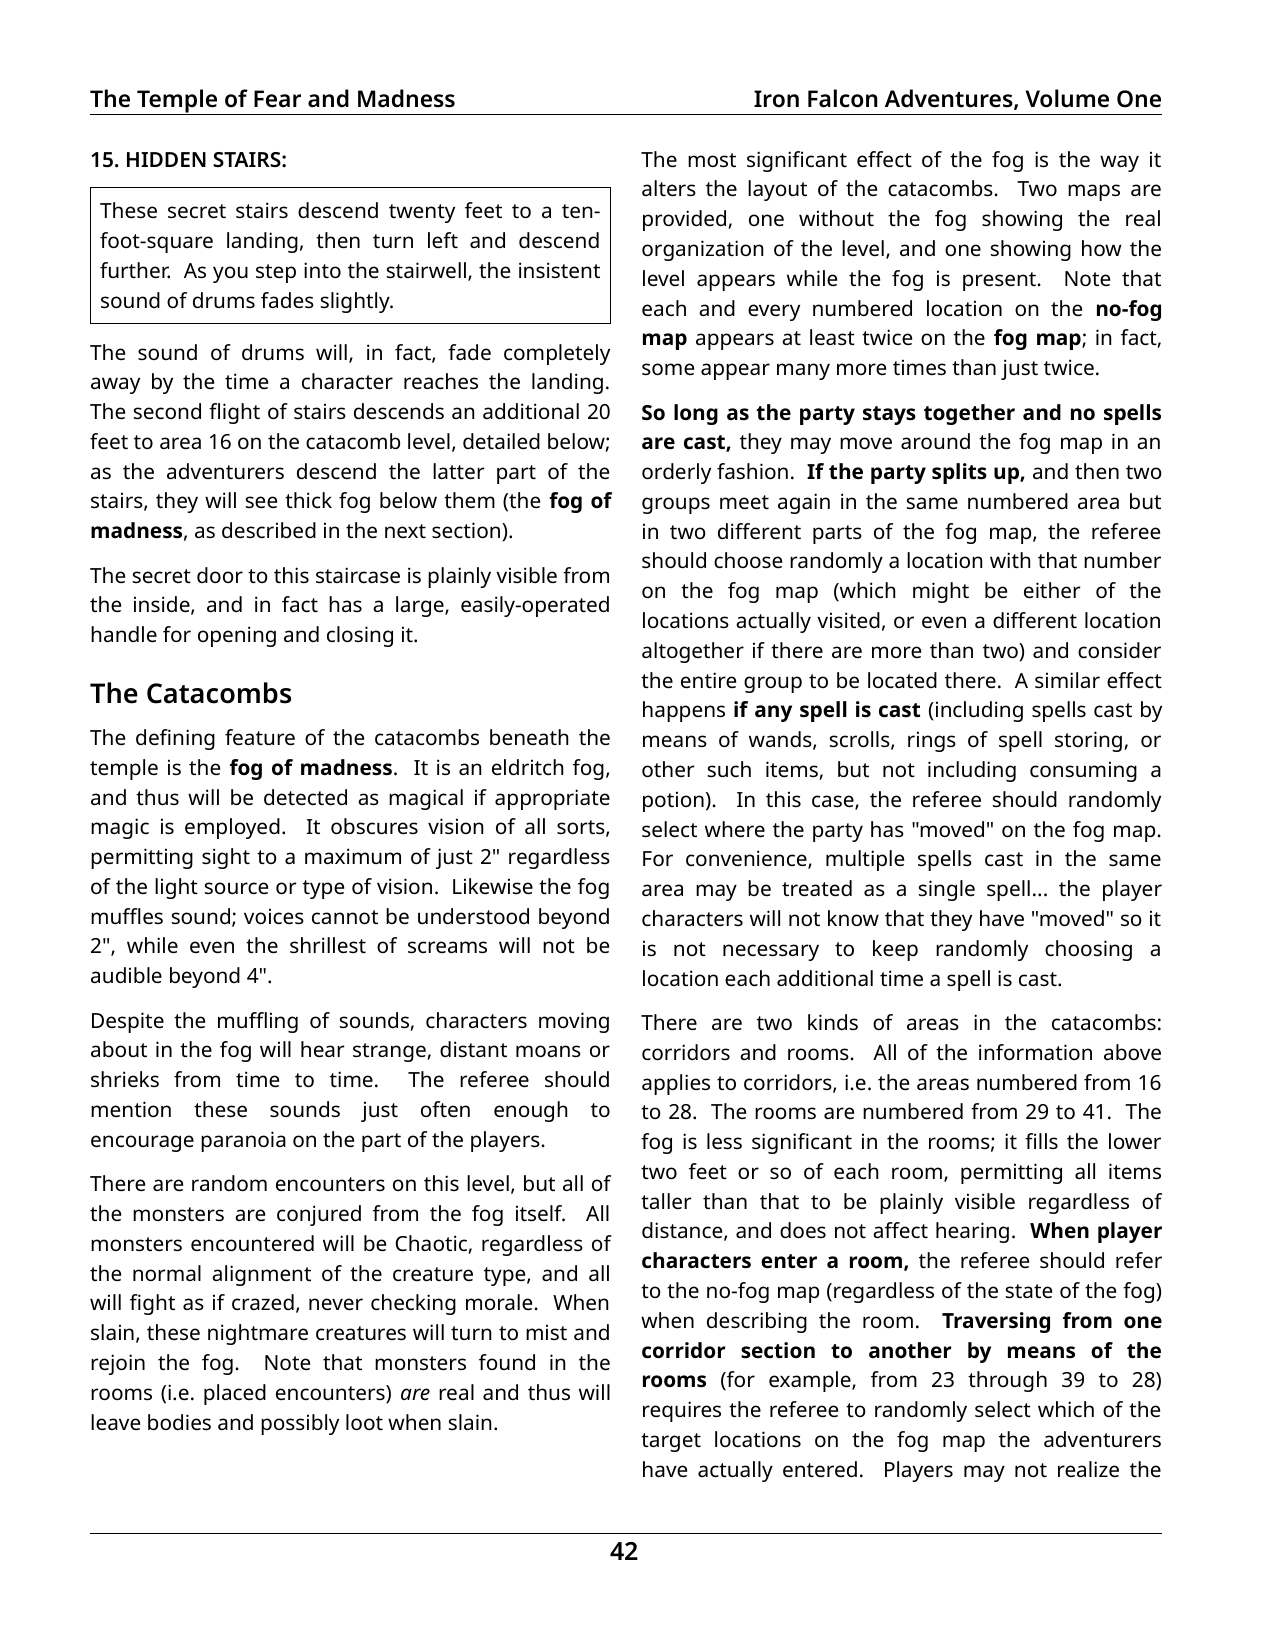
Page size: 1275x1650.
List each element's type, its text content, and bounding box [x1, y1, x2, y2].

text There are random encounters on this level, but all of the monsters are conjured from the fog itself. All monsters encountered will be Chaotic, regardless of the normal alignment of the creature type, and all will fight as if crazed, never checking morale. When slain, these nightmare creatures will turn to mist and rejoin the fog. Note that monsters found in the rooms (i.e. placed encounters) are real and thus will leave bodies and possibly loot when slain. [90, 1169, 611, 1436]
text These secret stairs descend twenty feet to a ten-foot-square landing, then turn left and descend further. As you step into the stairwell, the insistent sound of drums fades slightly. [91, 188, 610, 323]
subtitle The Catacombs [90, 674, 611, 711]
text Despite the muffling of sounds, characters moving about in the fog will hear strange, distant moans or shrieks from time to time. The referee should mention these sounds just often enough to encourage paranoia on the part of the players. [90, 1006, 611, 1153]
text There are two kinds of areas in the catacombs: corridors and rooms. All of the information above applies to corridors, i.e. the areas numbered from 16 to 28. The rooms are numbered from 29 to 41. The fog is less significant in the rooms; it fills the lower two feet or so of each room, permitting all items taller than that to be plainly visible regardless of distance, and does not affect hearing. When player characters enter a room, the referee should refer to the no-fog map (regardless of the state of the fog) when describing the room. Traversing from one corridor section to another by means of the rooms (for example, from 23 through 39 to 28) requires the referee to randomly select which of the target locations on the fog map the adventurers have actually entered. Players may not realize the [641, 1008, 1162, 1483]
text The defining feature of the catacombs beneath the temple is the fog of madness. It is an eldritch fog, and thus will be detected as magical if appropriate magic is employed. It obscures vision of all sorts, permitting sight to a maximum of just 2" regardless of the light source or type of vision. Likewise the fog muffles sound; voices cannot be understood beyond 2", while even the shrillest of screams will not be audible beyond 4". [90, 723, 611, 990]
text The most significant effect of the fog is the way it alters the layout of the catacombs. Two maps are provided, one without the fog showing the real organization of the level, and one showing how the level appears while the fog is present. Note that each and every numbered location on the no-fog map appears at least twice on the fog map; in fact, some appear many more times than just twice. [641, 145, 1162, 382]
text The sound of drums will, in fact, fade completely away by the time a character reaches the landing. The second flight of stairs descends an additional 20 feet to area 16 on the catacomb level, detailed below; as the adventurers descend the latter part of the stairs, they will see thick fog below them (the fog of madness, as described in the next section). [90, 338, 611, 545]
text So long as the party stays together and no spells are cast, they may move around the fog map in an orderly fashion. If the party splits up, and then two groups meet again in the same numbered area but in two different parts of the fog map, the referee should choose randomly a location with that number on the fog map (which might be either of the locations actually visited, or even a different location altogether if there are more than two) and consider the entire group to be located there. A similar effect happens if any spell is cast (including spells cast by means of wands, scrolls, rings of spell storing, or other such items, but not including consuming a potion). In this case, the referee should randomly select where the party has "moved" on the fog map. For convenience, multiple spells cast in the same area may be treated as a single spell... the player characters will not know that they have "moved" so it is not necessary to keep randomly choosing a location each additional time a spell is cast. [641, 398, 1162, 992]
subtitle 15. HIDDEN STAIRS: [90, 145, 611, 173]
text The secret door to this staircase is plainly visible from the inside, and in fact has a large, easily-operated handle for opening and closing it. [90, 561, 611, 649]
